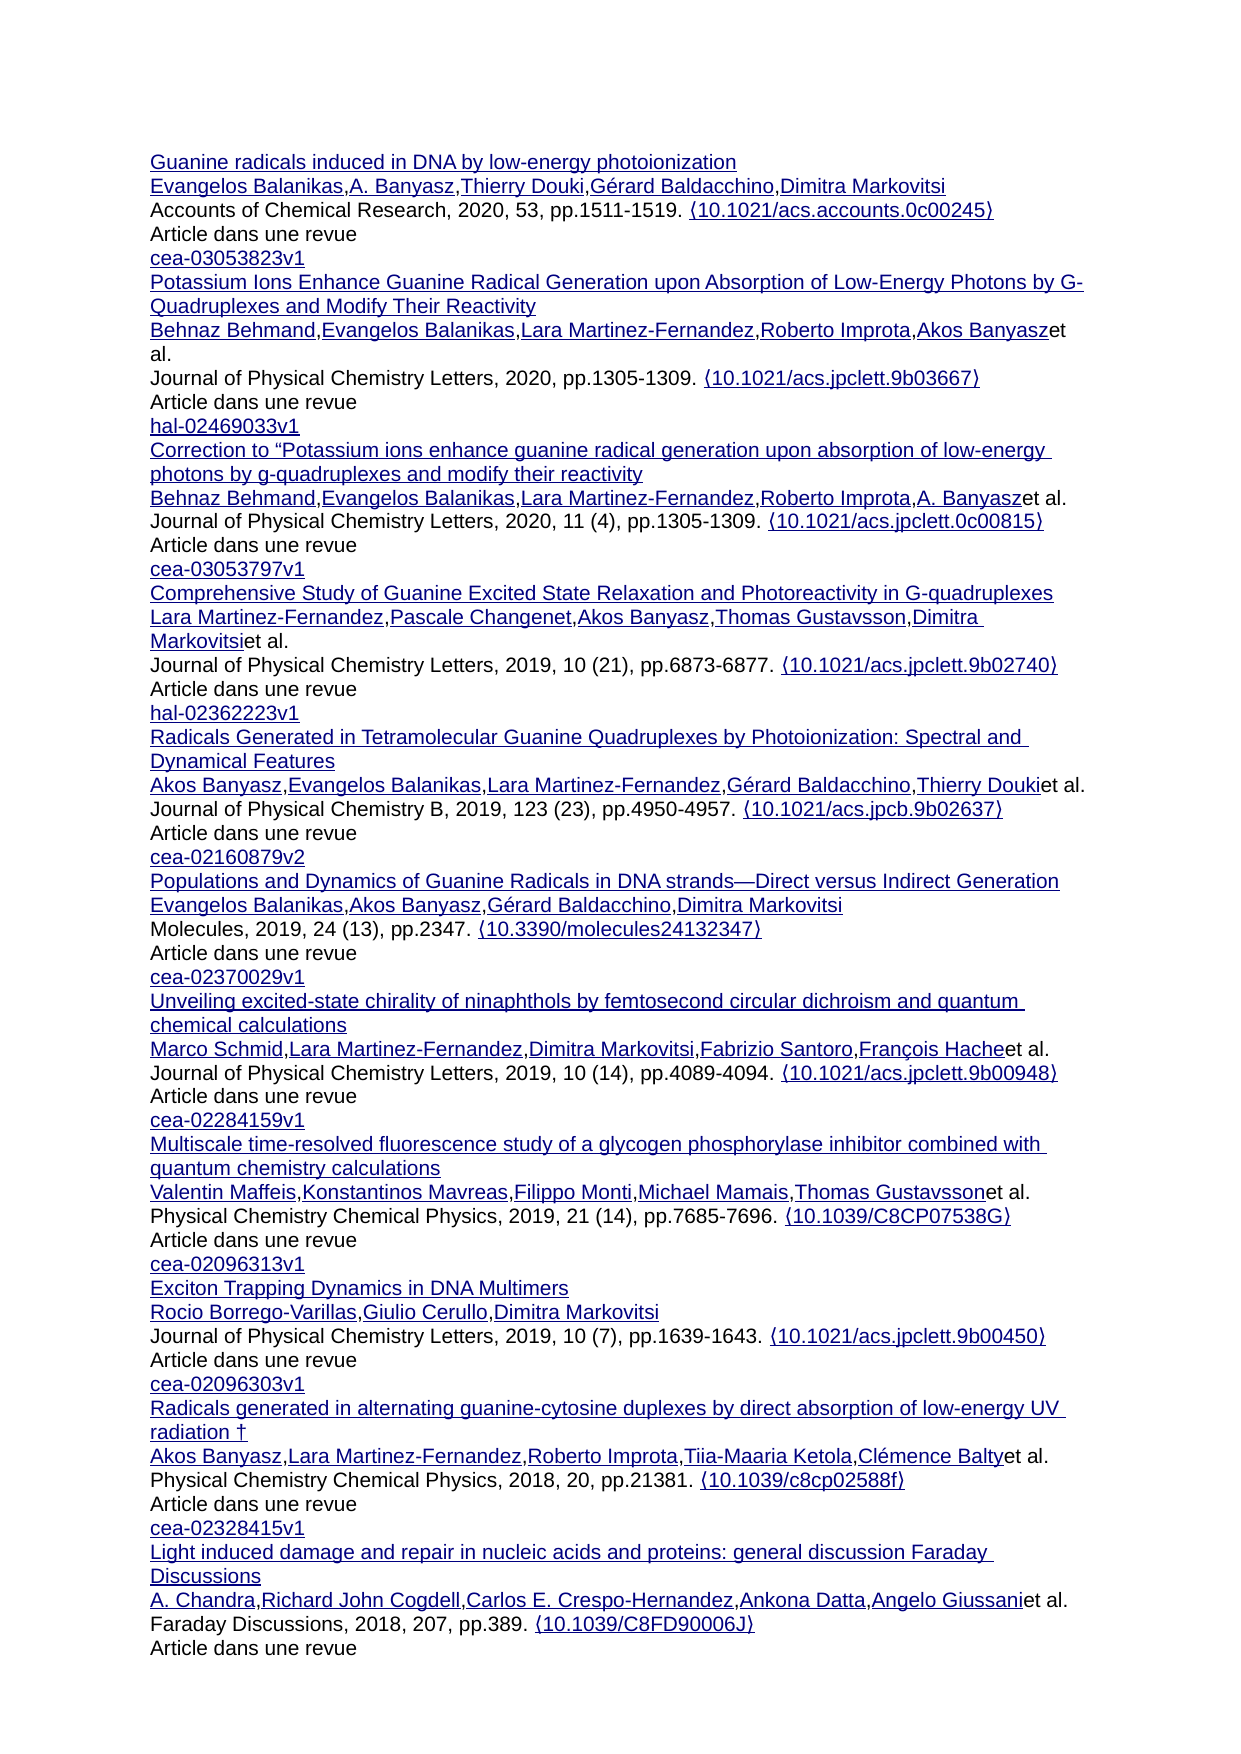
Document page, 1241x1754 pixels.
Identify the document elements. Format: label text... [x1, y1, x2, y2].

table_cell Unveiling excited-state chirality of ninaphthols by femtosecond circular dichroism and quantum chemical calculations Marco Schmid,Lara Martinez-Fernandez,Dimitra Markovitsi,Fabrizio Santoro,François Hacheet al. Journal of Physical Chemistry Letters, 2019, 10 (14), pp.4089-4094. ⟨10.1021/acs.jpclett.9b00948⟩ Article dans une revue cea-02284159v1 [150, 989, 1090, 1132]
table_cell Guanine radicals induced in DNA by low-energy photoionization Evangelos Balanikas,A. Banyasz,Thierry Douki,Gérard Baldacchino,Dimitra Markovitsi Accounts of Chemical Research, 2020, 53, pp.1511-1519. ⟨10.1021/acs.accounts.0c00245⟩ Article dans une revue cea-03053823v1 [150, 150, 1090, 270]
table_cell Comprehensive Study of Guanine Excited State Relaxation and Photoreactivity in G-quadruplexes Lara Martinez-Fernandez,Pascale Changenet,Akos Banyasz,Thomas Gustavsson,Dimitra Markovitsiet al. Journal of Physical Chemistry Letters, 2019, 10 (21), pp.6873-6877. ⟨10.1021/acs.jpclett.9b02740⟩ Article dans une revue hal-02362223v1 [150, 581, 1090, 725]
table_cell Exciton Trapping Dynamics in DNA Multimers Rocio Borrego-Varillas,Giulio Cerullo,Dimitra Markovitsi Journal of Physical Chemistry Letters, 2019, 10 (7), pp.1639-1643. ⟨10.1021/acs.jpclett.9b00450⟩ Article dans une revue cea-02096303v1 [150, 1276, 1090, 1396]
table_cell Correction to “Potassium ions enhance guanine radical generation upon absorption of low-energy photons by g-quadruplexes and modify their reactivity Behnaz Behmand,Evangelos Balanikas,Lara Martinez-Fernandez,Roberto Improta,A. Banyaszet al. Journal of Physical Chemistry Letters, 2020, 11 (4), pp.1305-1309. ⟨10.1021/acs.jpclett.0c00815⟩ Article dans une revue cea-03053797v1 [150, 438, 1090, 581]
table_cell Populations and Dynamics of Guanine Radicals in DNA strands—Direct versus Indirect Generation Evangelos Balanikas,Akos Banyasz,Gérard Baldacchino,Dimitra Markovitsi Molecules, 2019, 24 (13), pp.2347. ⟨10.3390/molecules24132347⟩ Article dans une revue cea-02370029v1 [150, 869, 1090, 988]
table_cell Radicals Generated in Tetramolecular Guanine Quadruplexes by Photoionization: Spectral and Dynamical Features Akos Banyasz,Evangelos Balanikas,Lara Martinez-Fernandez,Gérard Baldacchino,Thierry Doukiet al. Journal of Physical Chemistry B, 2019, 123 (23), pp.4950-4957. ⟨10.1021/acs.jpcb.9b02637⟩ Article dans une revue cea-02160879v2 [150, 725, 1090, 869]
table_cell Potassium Ions Enhance Guanine Radical Generation upon Absorption of Low-Energy Photons by G-Quadruplexes and Modify Their Reactivity Behnaz Behmand,Evangelos Balanikas,Lara Martinez-Fernandez,Roberto Improta,Akos Banyaszet al. Journal of Physical Chemistry Letters, 2020, pp.1305-1309. ⟨10.1021/acs.jpclett.9b03667⟩ Article dans une revue hal-02469033v1 [150, 270, 1090, 437]
table_cell Radicals generated in alternating guanine-cytosine duplexes by direct absorption of low-energy UV radiation † Akos Banyasz,Lara Martinez-Fernandez,Roberto Improta,Tiia-Maaria Ketola,Clémence Baltyet al. Physical Chemistry Chemical Physics, 2018, 20, pp.21381. ⟨10.1039/c8cp02588f⟩ Article dans une revue cea-02328415v1 [150, 1396, 1090, 1539]
table_cell Light induced damage and repair in nucleic acids and proteins: general discussion Faraday Discussions A. Chandra,Richard John Cogdell,Carlos E. Crespo-Hernandez,Ankona Datta,Angelo Giussaniet al. Faraday Discussions, 2018, 207, pp.389. ⟨10.1039/C8FD90006J⟩ Article dans une revue [150, 1540, 1090, 1659]
table_cell Multiscale time-resolved fluorescence study of a glycogen phosphorylase inhibitor combined with quantum chemistry calculations Valentin Maffeis,Konstantinos Mavreas,Filippo Monti,Michael Mamais,Thomas Gustavssonet al. Physical Chemistry Chemical Physics, 2019, 21 (14), pp.7685-7696. ⟨10.1039/C8CP07538G⟩ Article dans une revue cea-02096313v1 [150, 1132, 1090, 1276]
